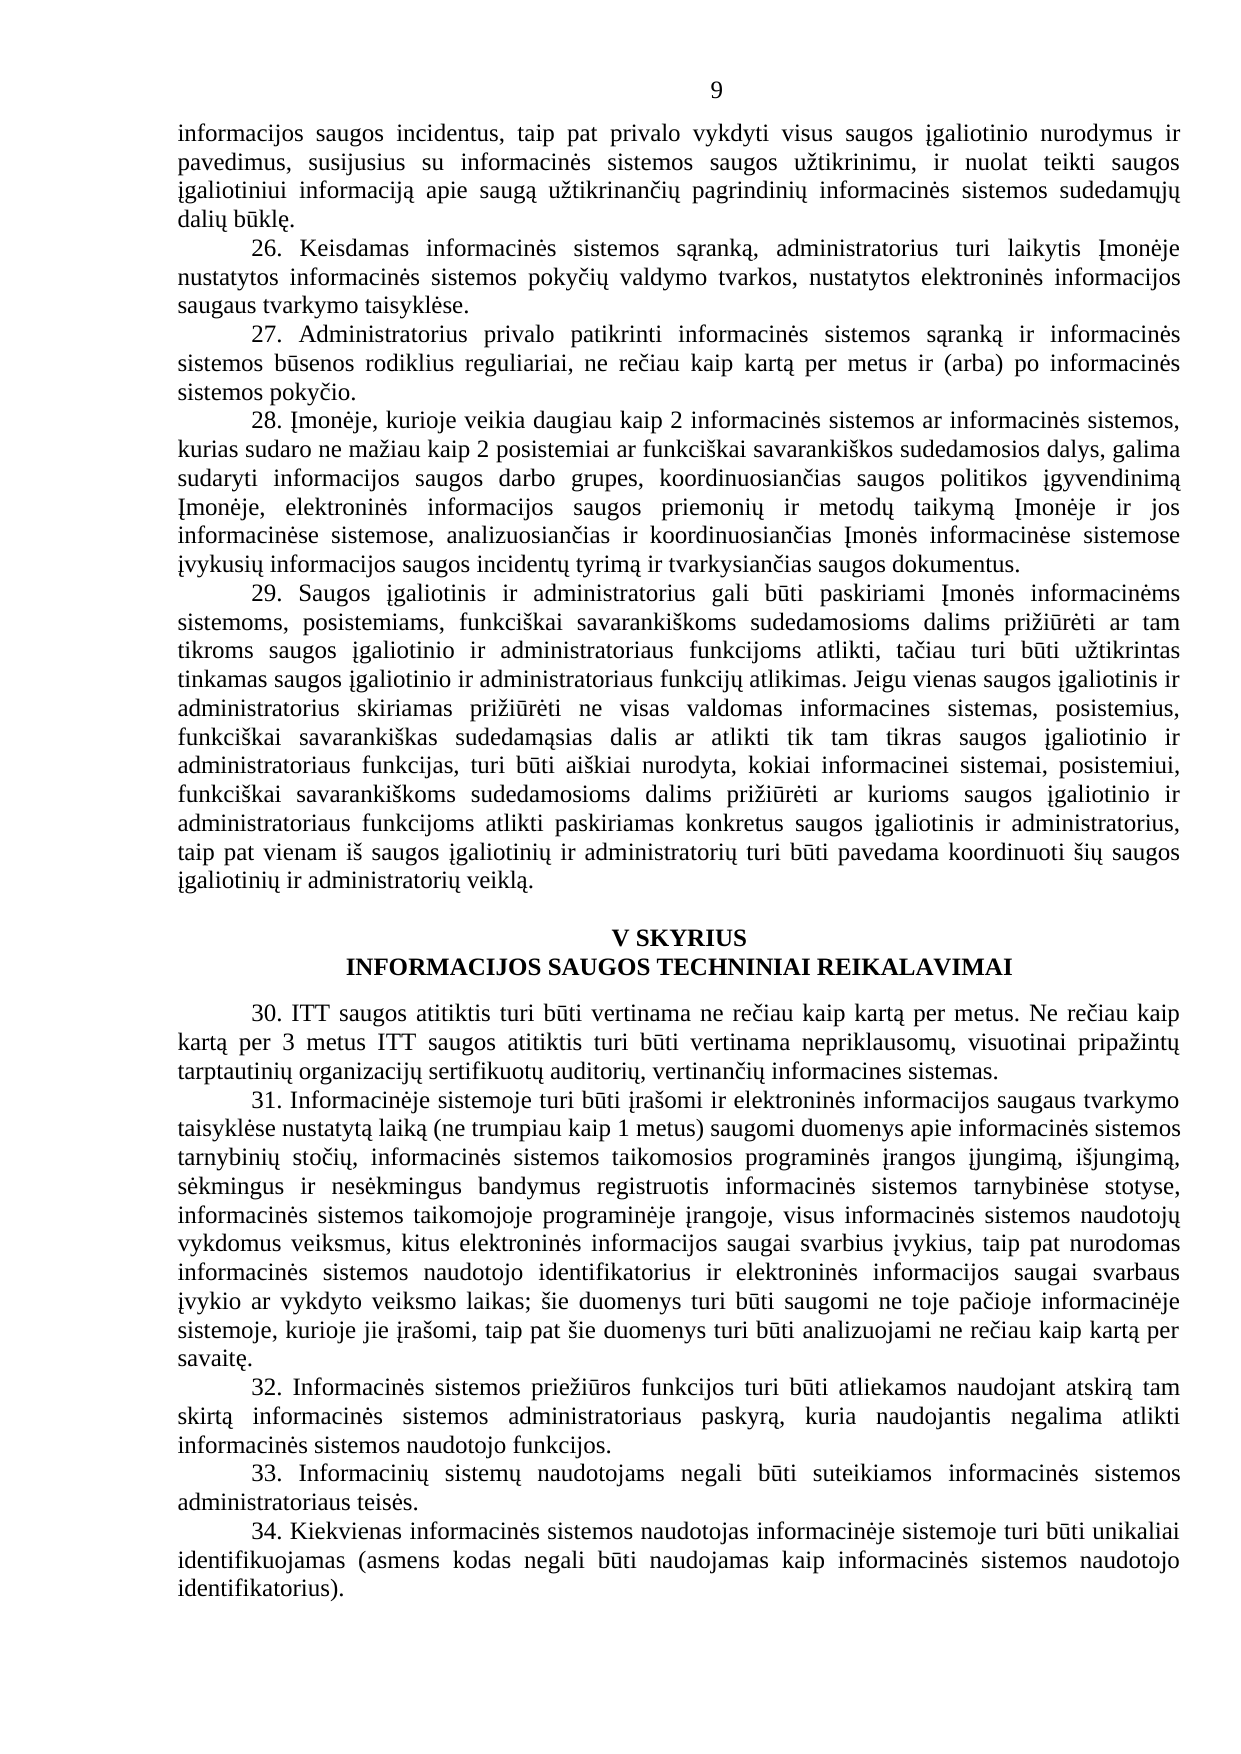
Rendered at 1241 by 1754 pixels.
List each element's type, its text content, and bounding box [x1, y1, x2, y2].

text 29. Saugos įgaliotinis ir administratorius gali būti paskiriami Įmonės informacinėms sistemoms, posistemiams, funkciškai savarankiškoms sudedamosioms dalims prižiūrėti ar tam tikroms saugos įgaliotinio ir administratoriaus funkcijoms atlikti, tačiau turi būti užtikrintas tinkamas saugos įgaliotinio ir administratoriaus funkcijų atlikimas. Jeigu vienas saugos įgaliotinis ir administratorius skiriamas prižiūrėti ne visas valdomas informacines sistemas, posistemius, funkciškai savarankiškas sudedamąsias dalis ar atlikti tik tam tikras saugos įgaliotinio ir administratoriaus funkcijas, turi būti aiškiai nurodyta, kokiai informacinei sistemai, posistemiui, funkciškai savarankiškoms sudedamosioms dalims prižiūrėti ar kurioms saugos įgaliotinio ir administratoriaus funkcijoms atlikti paskiriamas konkretus saugos įgaliotinis ir administratorius, taip pat vienam iš saugos įgaliotinių ir administratorių turi būti pavedama koordinuoti šių saugos įgaliotinių ir administratorių veiklą. [177, 578, 1181, 894]
text 26. Keisdamas informacinės sistemos sąranką, administratorius turi laikytis Įmonėje nustatytos informacinės sistemos pokyčių valdymo tvarkos, nustatytos elektroninės informacijos saugaus tvarkymo taisyklėse. [177, 233, 1181, 319]
text 27. Administratorius privalo patikrinti informacinės sistemos sąranką ir informacinės sistemos būsenos rodiklius reguliariai, ne rečiau kaip kartą per metus ir (arba) po informacinės sistemos pokyčio. [177, 319, 1181, 406]
text informacijos saugos incidentus, taip pat privalo vykdyti visus saugos įgaliotinio nurodymus ir pavedimus, susijusius su informacinės sistemos saugos užtikrinimu, ir nuolat teikti saugos įgaliotiniui informaciją apie saugą užtikrinančių pagrindinių informacinės sistemos sudedamųjų dalių būklę. [177, 118, 1181, 233]
text 34. Kiekvienas informacinės sistemos naudotojas informacinėje sistemoje turi būti unikaliai identifikuojamas (asmens kodas negali būti naudojamas kaip informacinės sistemos naudotojo identifikatorius). [177, 1516, 1181, 1602]
text 33. Informacinių sistemų naudotojams negali būti suteikiamos informacinės sistemos administratoriaus teisės. [177, 1458, 1181, 1516]
text 28. Įmonėje, kurioje veikia daugiau kaip 2 informacinės sistemos ar informacinės sistemos, kurias sudaro ne mažiau kaip 2 posistemiai ar funkciškai savarankiškos sudedamosios dalys, galima sudaryti informacijos saugos darbo grupes, koordinuosiančias saugos politikos įgyvendinimą Įmonėje, elektroninės informacijos saugos priemonių ir metodų taikymą Įmonėje ir jos informacinėse sistemose, analizuosiančias ir koordinuosiančias Įmonės informacinėse sistemose įvykusių informacijos saugos incidentų tyrimą ir tvarkysiančias saugos dokumentus. [177, 406, 1181, 578]
text V SKYRIUS [177, 923, 1181, 952]
text 32. Informacinės sistemos priežiūros funkcijos turi būti atliekamos naudojant atskirą tam skirtą informacinės sistemos administratoriaus paskyrą, kuria naudojantis negalima atlikti informacinės sistemos naudotojo funkcijos. [177, 1372, 1181, 1458]
text 30. ITT saugos atitiktis turi būti vertinama ne rečiau kaip kartą per metus. Ne rečiau kaip kartą per 3 metus ITT saugos atitiktis turi būti vertinama nepriklausomų, visuotinai pripažintų tarptautinių organizacijų sertifikuotų auditorių, vertinančių informacines sistemas. [177, 998, 1181, 1085]
text INFORMACIJOS SAUGOS TECHNINIAI REIKALAVIMAI [177, 952, 1181, 981]
text 31. Informacinėje sistemoje turi būti įrašomi ir elektroninės informacijos saugaus tvarkymo taisyklėse nustatytą laiką (ne trumpiau kaip 1 metus) saugomi duomenys apie informacinės sistemos tarnybinių stočių, informacinės sistemos taikomosios programinės įrangos įjungimą, išjungimą, sėkmingus ir nesėkmingus bandymus registruotis informacinės sistemos tarnybinėse stotyse, informacinės sistemos taikomojoje programinėje įrangoje, visus informacinės sistemos naudotojų vykdomus veiksmus, kitus elektroninės informacijos saugai svarbius įvykius, taip pat nurodomas informacinės sistemos naudotojo identifikatorius ir elektroninės informacijos saugai svarbaus įvykio ar vykdyto veiksmo laikas; šie duomenys turi būti saugomi ne toje pačioje informacinėje sistemoje, kurioje jie įrašomi, taip pat šie duomenys turi būti analizuojami ne rečiau kaip kartą per savaitę. [177, 1085, 1181, 1372]
